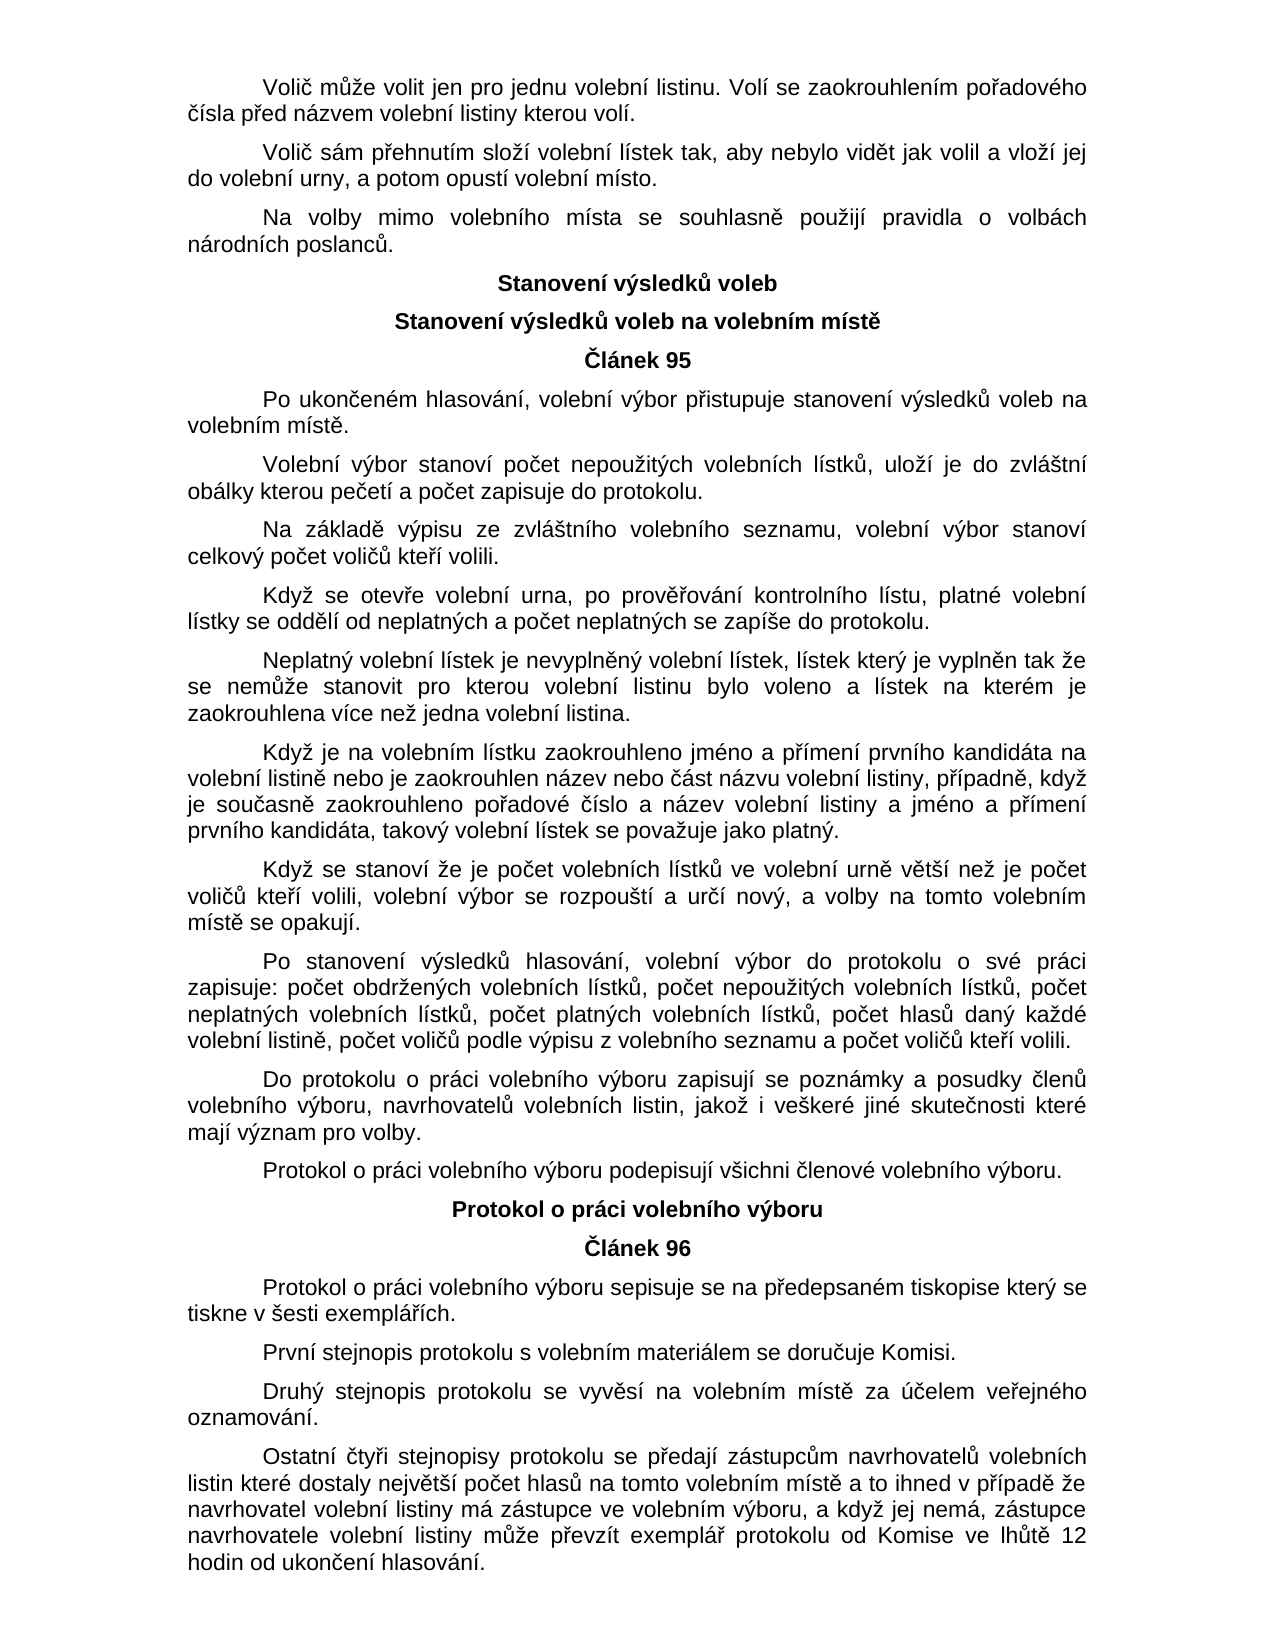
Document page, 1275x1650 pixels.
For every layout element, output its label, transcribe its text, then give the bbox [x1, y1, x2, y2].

text Stanovení výsledků voleb [187, 269, 1087, 296]
text Po ukončeném hlasování, volební výbor přistupuje stanovení výsledků voleb na volebním místě. [187, 386, 1087, 439]
text Když je na volebním lístku zaokrouhleno jméno a přímení prvního kandidáta na volební listině nebo je zaokrouhlen název nebo část názvu volební listiny, případně, když je současně zaokrouhleno pořadové číslo a název volební listiny a jméno a přímení prvního kandidáta, takový volební lístek se považuje jako platný. [187, 738, 1087, 844]
text První stejnopis protokolu s volebním materiálem se doručuje Komisi. [187, 1339, 1087, 1366]
text Neplatný volební lístek je nevyplněný volební lístek, lístek který je vyplněn tak že se nemůže stanovit pro kterou volební listinu bylo voleno a lístek na kterém je zaokrouhlena více než jedna volební listina. [187, 647, 1087, 726]
text Na základě výpisu ze zvláštního volebního seznamu, volební výbor stanoví celkový počet voličů kteří volili. [187, 516, 1087, 569]
text Když se stanoví že je počet volebních lístků ve volební urně větší než je počet voličů kteří volili, volební výbor se rozpouští a určí nový, a volby na tomto volebním místě se opakují. [187, 856, 1087, 935]
text Protokol o práci volebního výboru [187, 1196, 1087, 1223]
text Po stanovení výsledků hlasování, volební výbor do protokolu o své práci zapisuje: počet obdržených volebních lístků, počet nepoužitých volebních lístků, počet neplatných volebních lístků, počet platných volebních lístků, počet hlasů daný každé volební listině, počet voličů podle výpisu z volebního seznamu a počet voličů kteří volili. [187, 948, 1087, 1053]
text Protokol o práci volebního výboru sepisuje se na předepsaném tiskopise který se tiskne v šesti exemplářích. [187, 1274, 1087, 1327]
text Do protokolu o práci volebního výboru zapisují se poznámky a posudky členů volebního výboru, navrhovatelů volebních listin, jakož i veškeré jiné skutečnosti které mají význam pro volby. [187, 1066, 1087, 1145]
text Stanovení výsledků voleb na volebním místě [187, 308, 1087, 335]
text Článek 95 [187, 347, 1087, 373]
text Volební výbor stanoví počet nepoužitých volebních lístků, uloží je do zvláštní obálky kterou pečetí a počet zapisuje do protokolu. [187, 451, 1087, 504]
text Když se otevře volební urna, po prověřování kontrolního lístu, platné volební lístky se oddělí od neplatných a počet neplatných se zapíše do protokolu. [187, 582, 1087, 634]
text Článek 96 [187, 1235, 1087, 1261]
text Ostatní čtyři stejnopisy protokolu se předají zástupcům navrhovatelů volebních listin které dostaly největší počet hlasů na tomto volebním místě a to ihned v případě že navrhovatel volební listiny má zástupce ve volebním výboru, a když jej nemá, zástupce navrhovatele volební listiny může převzít exemplář protokolu od Komise ve lhůtě 12 hodin od ukončení hlasování. [187, 1443, 1087, 1575]
text Na volby mimo volebního místa se souhlasně použijí pravidla o volbách národních poslanců. [187, 204, 1087, 257]
text Protokol o práci volebního výboru podepisují všichni členové volebního výboru. [187, 1157, 1087, 1184]
text Volič může volit jen pro jednu volební listinu. Volí se zaokrouhlením pořadového čísla před názvem volební listiny kterou volí. [187, 74, 1087, 127]
text Druhý stejnopis protokolu se vyvěsí na volebním místě za účelem veřejného oznamování. [187, 1378, 1087, 1431]
text Volič sám přehnutím složí volební lístek tak, aby nebylo vidět jak volil a vloží jej do volební urny, a potom opustí volební místo. [187, 139, 1087, 192]
